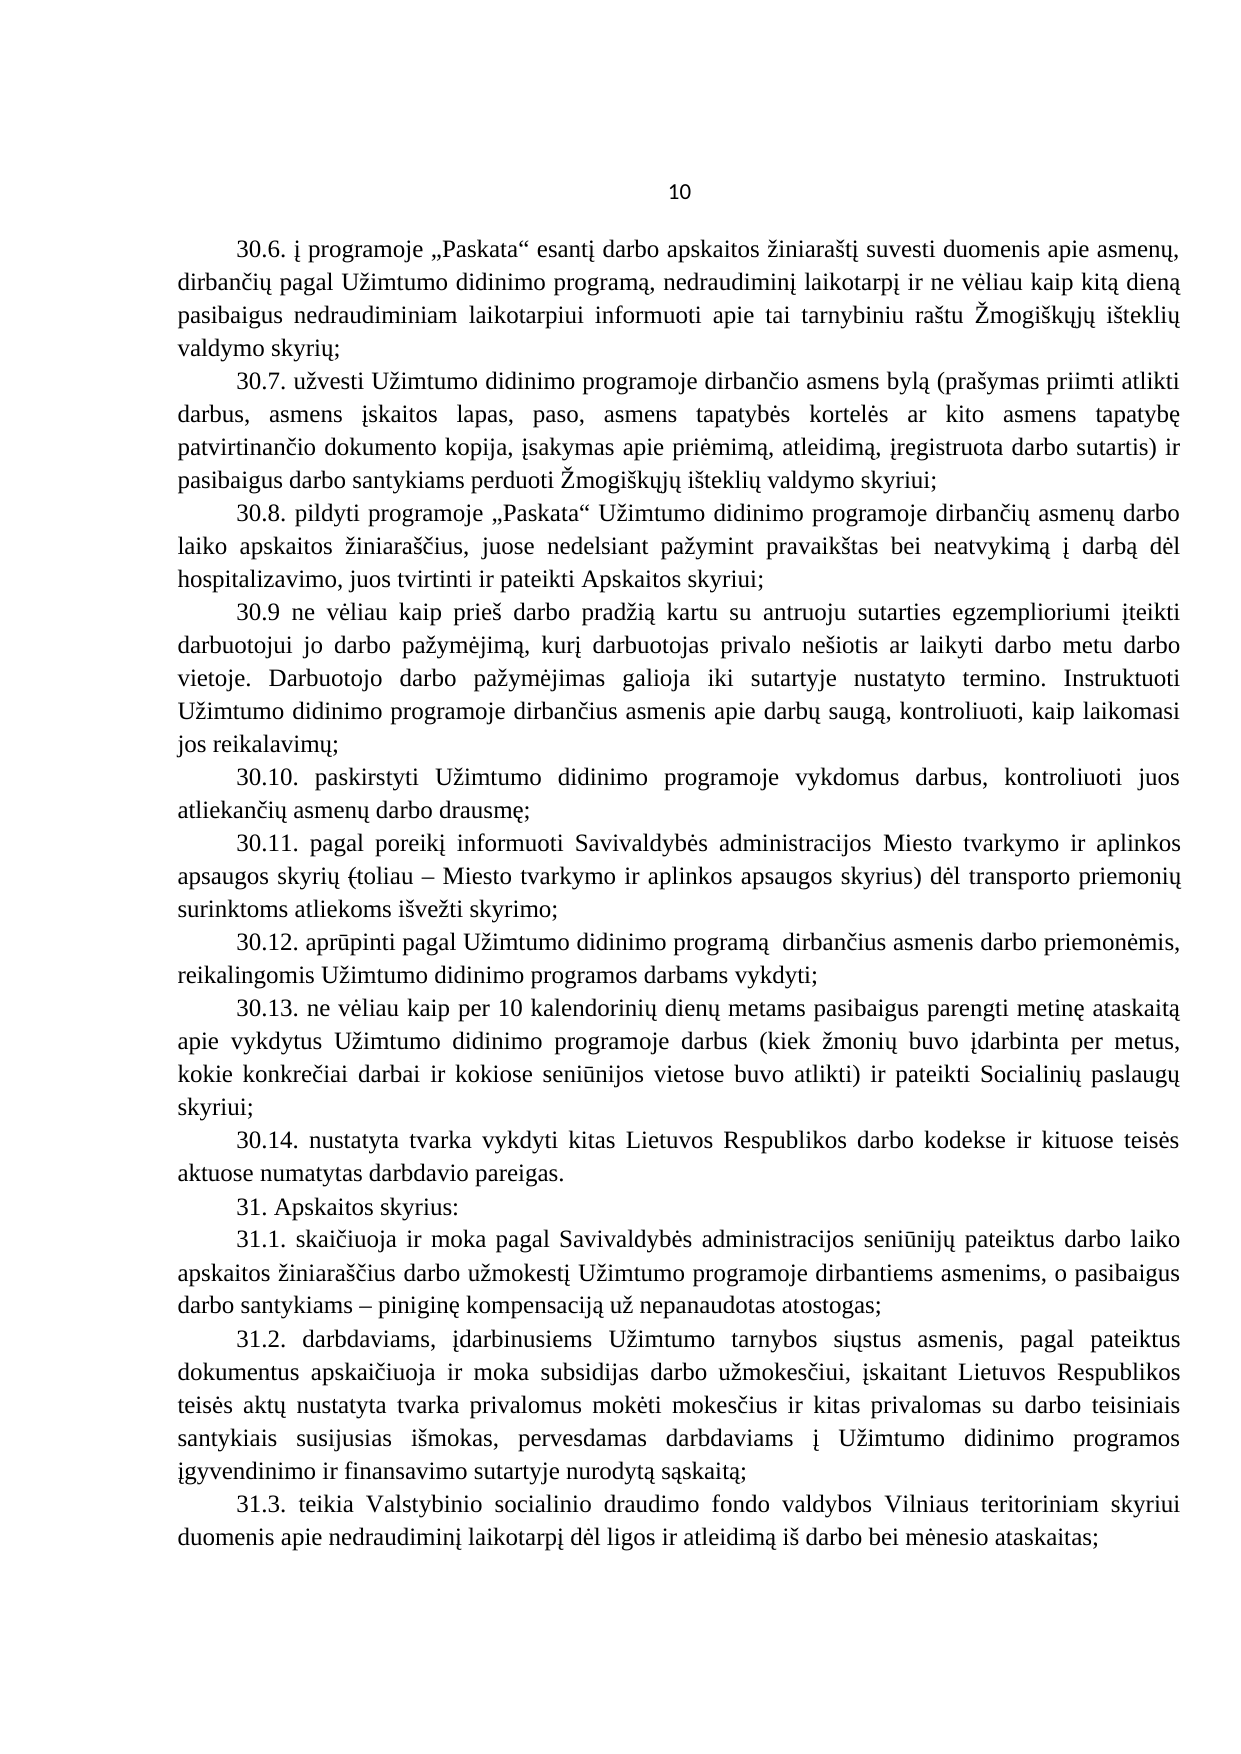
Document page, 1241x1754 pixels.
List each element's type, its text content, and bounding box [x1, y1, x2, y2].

text 30.10. paskirstyti Užimtumo didinimo programoje vykdomus darbus, kontroliuoti juos atliekančių asmenų darbo drausmę; [177, 762, 1181, 824]
text 30.12. aprūpinti pagal Užimtumo didinimo programą dirbančius asmenis darbo priemonėmis, reikalingomis Užimtumo didinimo programos darbams vykdyti; [177, 927, 1181, 989]
text 31.1. skaičiuoja ir moka pagal Savivaldybės administracijos seniūnijų pateiktus darbo laiko apskaitos žiniaraščius darbo užmokestį Užimtumo programoje dirbantiems asmenims, o pasibaigus darbo santykiams – piniginę kompensaciją už nepanaudotas atostogas; [177, 1224, 1181, 1319]
text 31.3. teikia Valstybinio socialinio draudimo fondo valdybos Vilniaus teritoriniam skyriui duomenis apie nedraudiminį laikotarpį dėl ligos ir atleidimą iš darbo bei mėnesio ataskaitas; [177, 1489, 1181, 1551]
text 30.14. nustatyta tvarka vykdyti kitas Lietuvos Respublikos darbo kodekse ir kituose teisės aktuose numatytas darbdavio pareigas. [177, 1126, 1181, 1187]
text 30.6. į programoje „Paskata“ esantį darbo apskaitos žiniaraštį suvesti duomenis apie asmenų, dirbančių pagal Užimtumo didinimo programą, nedraudiminį laikotarpį ir ne vėliau kaip kitą dieną pasibaigus nedraudiminiam laikotarpiui informuoti apie tai tarnybiniu raštu Žmogiškųjų išteklių valdymo skyrių; [177, 234, 1181, 362]
text 30.7. užvesti Užimtumo didinimo programoje dirbančio asmens bylą (prašymas priimti atlikti darbus, asmens įskaitos lapas, paso, asmens tapatybės kortelės ar kito asmens tapatybę patvirtinančio dokumento kopija, įsakymas apie priėmimą, atleidimą, įregistruota darbo sutartis) ir pasibaigus darbo santykiams perduoti Žmogiškųjų išteklių valdymo skyriui; [177, 366, 1181, 494]
text 30.11. pagal poreikį informuoti Savivaldybės administracijos Miesto tvarkymo ir aplinkos apsaugos skyrių (toliau – Miesto tvarkymo ir aplinkos apsaugos skyrius) dėl transporto priemonių surinktoms atliekoms išvežti skyrimo; [177, 828, 1181, 923]
text 30.8. pildyti programoje „Paskata“ Užimtumo didinimo programoje dirbančių asmenų darbo laiko apskaitos žiniaraščius, juose nedelsiant pažymint pravaikštas bei neatvykimą į darbą dėl hospitalizavimo, juos tvirtinti ir pateikti Apskaitos skyriui; [177, 498, 1181, 593]
text 31.2. darbdaviams, įdarbinusiems Užimtumo tarnybos siųstus asmenis, pagal pateiktus dokumentus apskaičiuoja ir moka subsidijas darbo užmokesčiui, įskaitant Lietuvos Respublikos teisės aktų nustatyta tvarka privalomus mokėti mokesčius ir kitas privalomas su darbo teisiniais santykiais susijusias išmokas, pervesdamas darbdaviams į Užimtumo didinimo programos įgyvendinimo ir finansavimo sutartyje nurodytą sąskaitą; [177, 1324, 1181, 1484]
text 30.13. ne vėliau kaip per 10 kalendorinių dienų metams pasibaigus parengti metinę ataskaitą apie vykdytus Užimtumo didinimo programoje darbus (kiek žmonių buvo įdarbinta per metus, kokie konkrečiai darbai ir kokiose seniūnijos vietose buvo atlikti) ir pateikti Socialinių paslaugų skyriui; [177, 993, 1181, 1121]
text 30.9 ne vėliau kaip prieš darbo pradžią kartu su antruoju sutarties egzemplioriumi įteikti darbuotojui jo darbo pažymėjimą, kurį darbuotojas privalo nešiotis ar laikyti darbo metu darbo vietoje. Darbuotojo darbo pažymėjimas galioja iki sutartyje nustatyto termino. Instruktuoti Užimtumo didinimo programoje dirbančius asmenis apie darbų saugą, kontroliuoti, kaip laikomasi jos reikalavimų; [177, 597, 1181, 758]
text 31. Apskaitos skyrius: [177, 1192, 1181, 1220]
